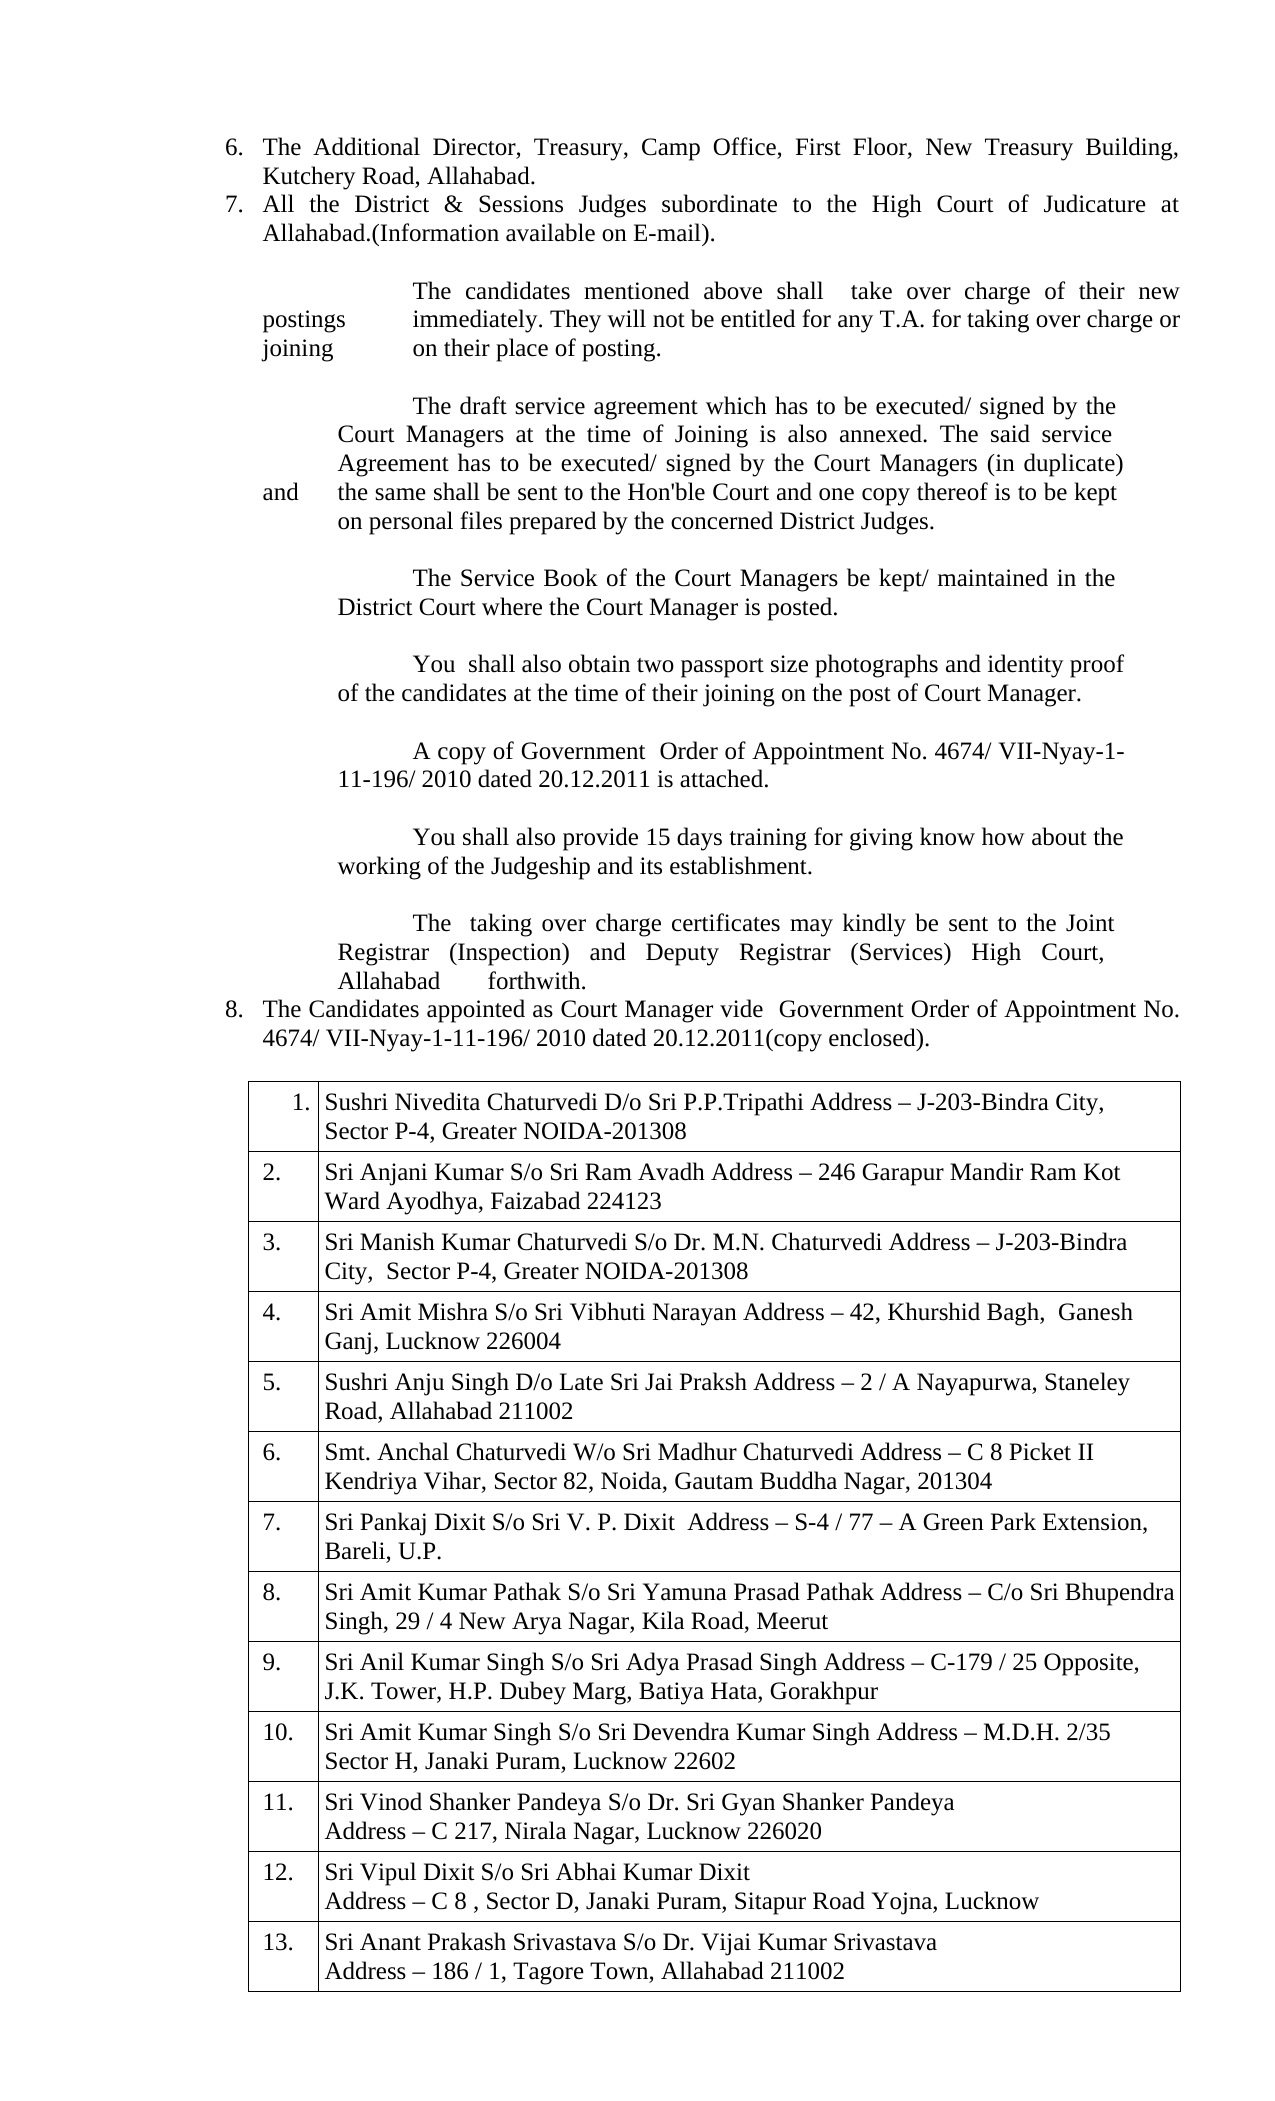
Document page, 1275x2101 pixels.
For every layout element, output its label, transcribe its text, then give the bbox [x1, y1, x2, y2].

text You shall also obtain two passport size photographs and identity proof of the candidates at the time of their joining on the post of Court Manager. [225, 649, 1125, 707]
table_cell Sri Pankaj Dixit S/o Sri V. P. Dixit Address – S-4 / 77 – A Green Park Extension, Bareli, U.P. [319, 1502, 1180, 1571]
table_cell Sri Amit Mishra S/o Sri Vibhuti Narayan Address – 42, Khurshid Bagh, Ganesh Ganj, Lucknow 226004 [319, 1292, 1180, 1361]
text The Service Book of the Court Managers be kept/ maintained in the District Court where the Court Manager is posted. [225, 563, 1125, 621]
text The taking over charge certificates may kindly be sent to the Joint Registrar (Inspection) and Deputy Registrar (Services) High Court, Allahabad forthwith. [225, 908, 1125, 994]
table_cell Sri Anant Prakash Srivastava S/o Dr. Vijai Kumar Srivastava Address – 186 / 1, Tagore Town, Allahabad 211002 [319, 1922, 1180, 1991]
text You shall also provide 15 days training for giving know how about the working of the Judgeship and its establishment. [225, 822, 1125, 879]
table_cell Sri Manish Kumar Chaturvedi S/o Dr. M.N. Chaturvedi Address – J-203-Bindra City, Sector P-4, Greater NOIDA-201308 [319, 1222, 1180, 1291]
table_cell Sri Amit Kumar Singh S/o Sri Devendra Kumar Singh Address – M.D.H. 2/35 Sector H, Janaki Puram, Lucknow 22602 [319, 1712, 1180, 1781]
table_cell [249, 1362, 318, 1431]
list All the District & Sessions Judges subordinate to the High Court of Judicature at Allahabad.(Information available on E-mail). [225, 189, 1181, 247]
table_cell Sri Vinod Shanker Pandeya S/o Dr. Sri Gyan Shanker Pandeya Address – C 217, Nirala Nagar, Lucknow 226020 [319, 1782, 1180, 1851]
table_cell [249, 1572, 318, 1641]
text A copy of Government Order of Appointment No. 4674/ VII-Nyay-1- 11-196/ 2010 dated 20.12.2011 is attached. [225, 736, 1125, 793]
table_cell Sri Anil Kumar Singh S/o Sri Adya Prasad Singh Address – C-179 / 25 Opposite, J.K. Tower, H.P. Dubey Marg, Batiya Hata, Gorakhpur [319, 1642, 1180, 1711]
table_cell [249, 1852, 318, 1921]
table_header Sushri Nivedita Chaturvedi D/o Sri P.P.Tripathi Address – J-203-Bindra City, Sector P-4, Greater NOIDA-201308 [319, 1082, 1180, 1151]
table_cell [249, 1642, 318, 1711]
table_cell [249, 1222, 318, 1291]
text The draft service agreement which has to be executed/ signed by the Court Managers at the time of Joining is also annexed. The said service Agreement has to be executed/ signed by the Court Managers (in duplicate) and the same shall be sent to the Hon'ble Court and one copy thereof is to be kept on personal files prepared by the concerned District Judges. [225, 391, 1125, 534]
table_cell [249, 1502, 318, 1571]
table_cell [249, 1152, 318, 1221]
table_cell Smt. Anchal Chaturvedi W/o Sri Madhur Chaturvedi Address – C 8 Picket II Kendriya Vihar, Sector 82, Noida, Gautam Buddha Nagar, 201304 [319, 1432, 1180, 1501]
table_cell Sri Amit Kumar Pathak S/o Sri Yamuna Prasad Pathak Address – C/o Sri Bhupendra Singh, 29 / 4 New Arya Nagar, Kila Road, Meerut [319, 1572, 1180, 1641]
table_cell Sri Anjani Kumar S/o Sri Ram Avadh Address – 246 Garapur Mandir Ram Kot Ward Ayodhya, Faizabad 224123 [319, 1152, 1180, 1221]
table_cell [249, 1712, 318, 1781]
table_cell [249, 1292, 318, 1361]
table_cell [249, 1922, 318, 1991]
table_cell Sri Vipul Dixit S/o Sri Abhai Kumar Dixit Address – C 8 , Sector D, Janaki Puram, Sitapur Road Yojna, Lucknow [319, 1852, 1180, 1921]
text The candidates mentioned above shall take over charge of their new postings immediately. They will not be entitled for any T.A. for taking over charge or joining on their place of posting. [225, 276, 1181, 362]
list The Additional Director, Treasury, Camp Office, First Floor, New Treasury Building, Kutchery Road, Allahabad. [225, 132, 1181, 189]
table_cell Sushri Anju Singh D/o Late Sri Jai Praksh Address – 2 / A Nayapurwa, Staneley Road, Allahabad 211002 [319, 1362, 1180, 1431]
table_cell [249, 1432, 318, 1501]
table_header [249, 1082, 318, 1151]
list The Candidates appointed as Court Manager vide Government Order of Appointment No. 4674/ VII-Nyay-1-11-196/ 2010 dated 20.12.2011(copy enclosed). [225, 994, 1181, 1052]
table_cell [249, 1782, 318, 1851]
